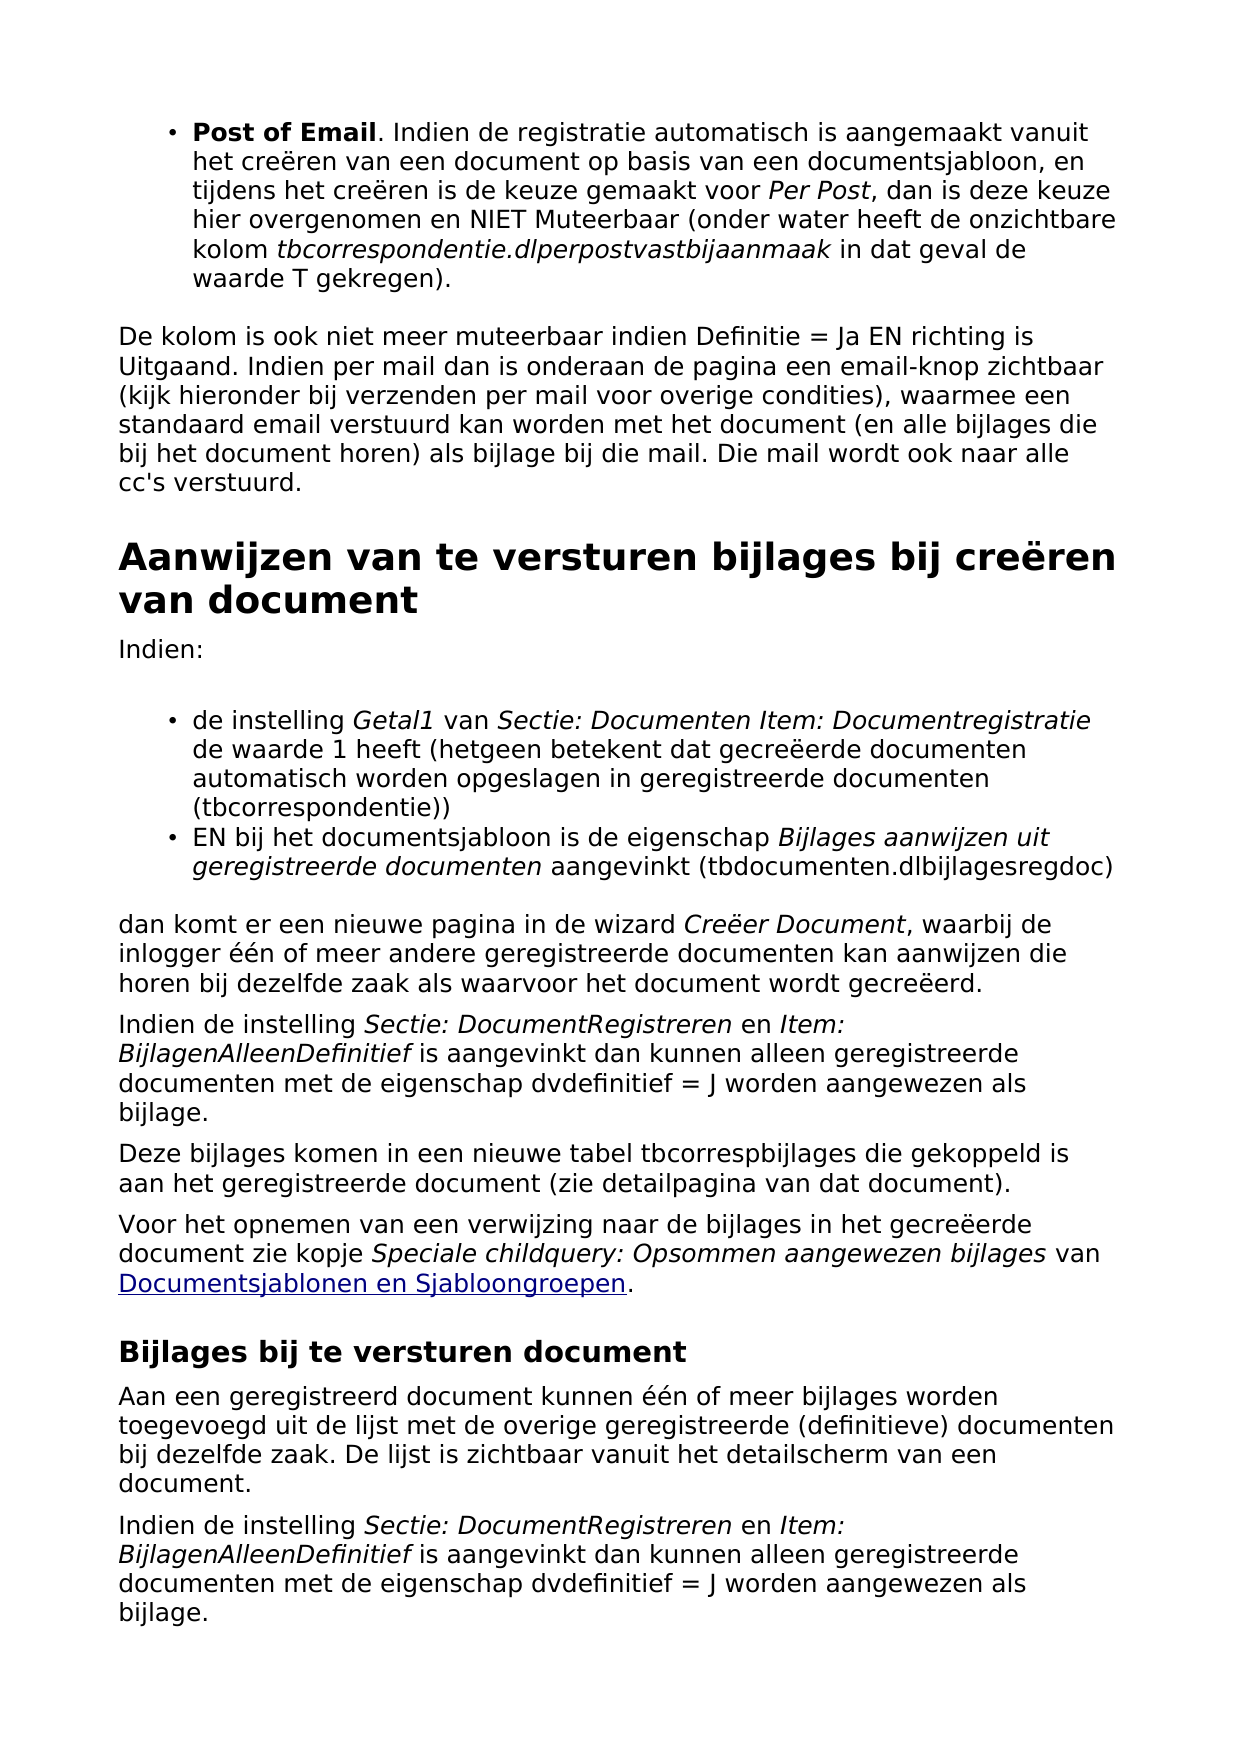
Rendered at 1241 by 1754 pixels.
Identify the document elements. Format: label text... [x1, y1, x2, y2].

text Voor het opnemen van een verwijzing naar de bijlages in het gecreëerde document zie kopje Speciale childquery: Opsommen aangewezen bijlages van Documentsjablonen en Sjabloongroepen. [118, 1211, 1122, 1298]
text De kolom is ook niet meer muteerbaar indien Definitie = Ja EN richting is Uitgaand. Indien per mail dan is onderaan de pagina een email-knop zichtbaar (kijk hieronder bij verzenden per mail voor overige condities), waarmee een standaard email verstuurd kan worden met het document (en alle bijlages die bij het document horen) als bijlage bij die mail. Die mail wordt ook naar alle cc's verstuurd. [118, 323, 1122, 498]
subtitle Aanwijzen van te versturen bijlages bij creëren van document [118, 535, 1122, 622]
text Aan een geregistreerd document kunnen één of meer bijlages worden toegevoegd uit de lijst met de overige geregistreerde (definitieve) documenten bij dezelfde zaak. De lijst is zichtbaar vanuit het detailscherm van een document. [118, 1382, 1122, 1499]
list de instelling Getal1 van Sectie: Documenten Item: Documentregistratie de waarde 1 heeft (hetgeen betekent dat gecreëerde documenten automatisch worden opgeslagen in geregistreerde documenten (tbcorrespondentie)) [177, 706, 1122, 823]
text Indien de instelling Sectie: DocumentRegistreren en Item: BijlagenAlleenDefinitief is aangevinkt dan kunnen alleen geregistreerde documenten met de eigenschap dvdefinitief = J worden aangewezen als bijlage. [118, 1511, 1122, 1628]
text Deze bijlages komen in een nieuwe tabel tbcorrespbijlages die gekoppeld is aan het geregistreerde document (zie detailpagina van dat document). [118, 1140, 1122, 1198]
list Post of Email. Indien de registratie automatisch is aangemaakt vanuit het creëren van een document op basis van een documentsjabloon, en tijdens het creëren is de keuze gemaakt voor Per Post, dan is deze keuze hier overgenomen en NIET Muteerbaar (onder water heeft de onzichtbare kolom tbcorrespondentie.dlperpostvastbijaanmaak in dat geval de waarde T gekregen). [177, 118, 1122, 293]
list EN bij het documentsjabloon is de eigenschap Bijlages aanwijzen uit geregistreerde documenten aangevinkt (tbdocumenten.dlbijlagesregdoc) [177, 823, 1122, 881]
text Indien de instelling Sectie: DocumentRegistreren en Item: BijlagenAlleenDefinitief is aangevinkt dan kunnen alleen geregistreerde documenten met de eigenschap dvdefinitief = J worden aangewezen als bijlage. [118, 1011, 1122, 1127]
text dan komt er een nieuwe pagina in de wizard Creëer Document, waarbij de inlogger één of meer andere geregistreerde documenten kan aanwijzen die horen bij dezelfde zaak als waarvoor het document wordt gecreëerd. [118, 911, 1122, 998]
text Indien: [118, 635, 1122, 664]
subtitle Bijlages bij te versturen document [118, 1336, 1122, 1369]
